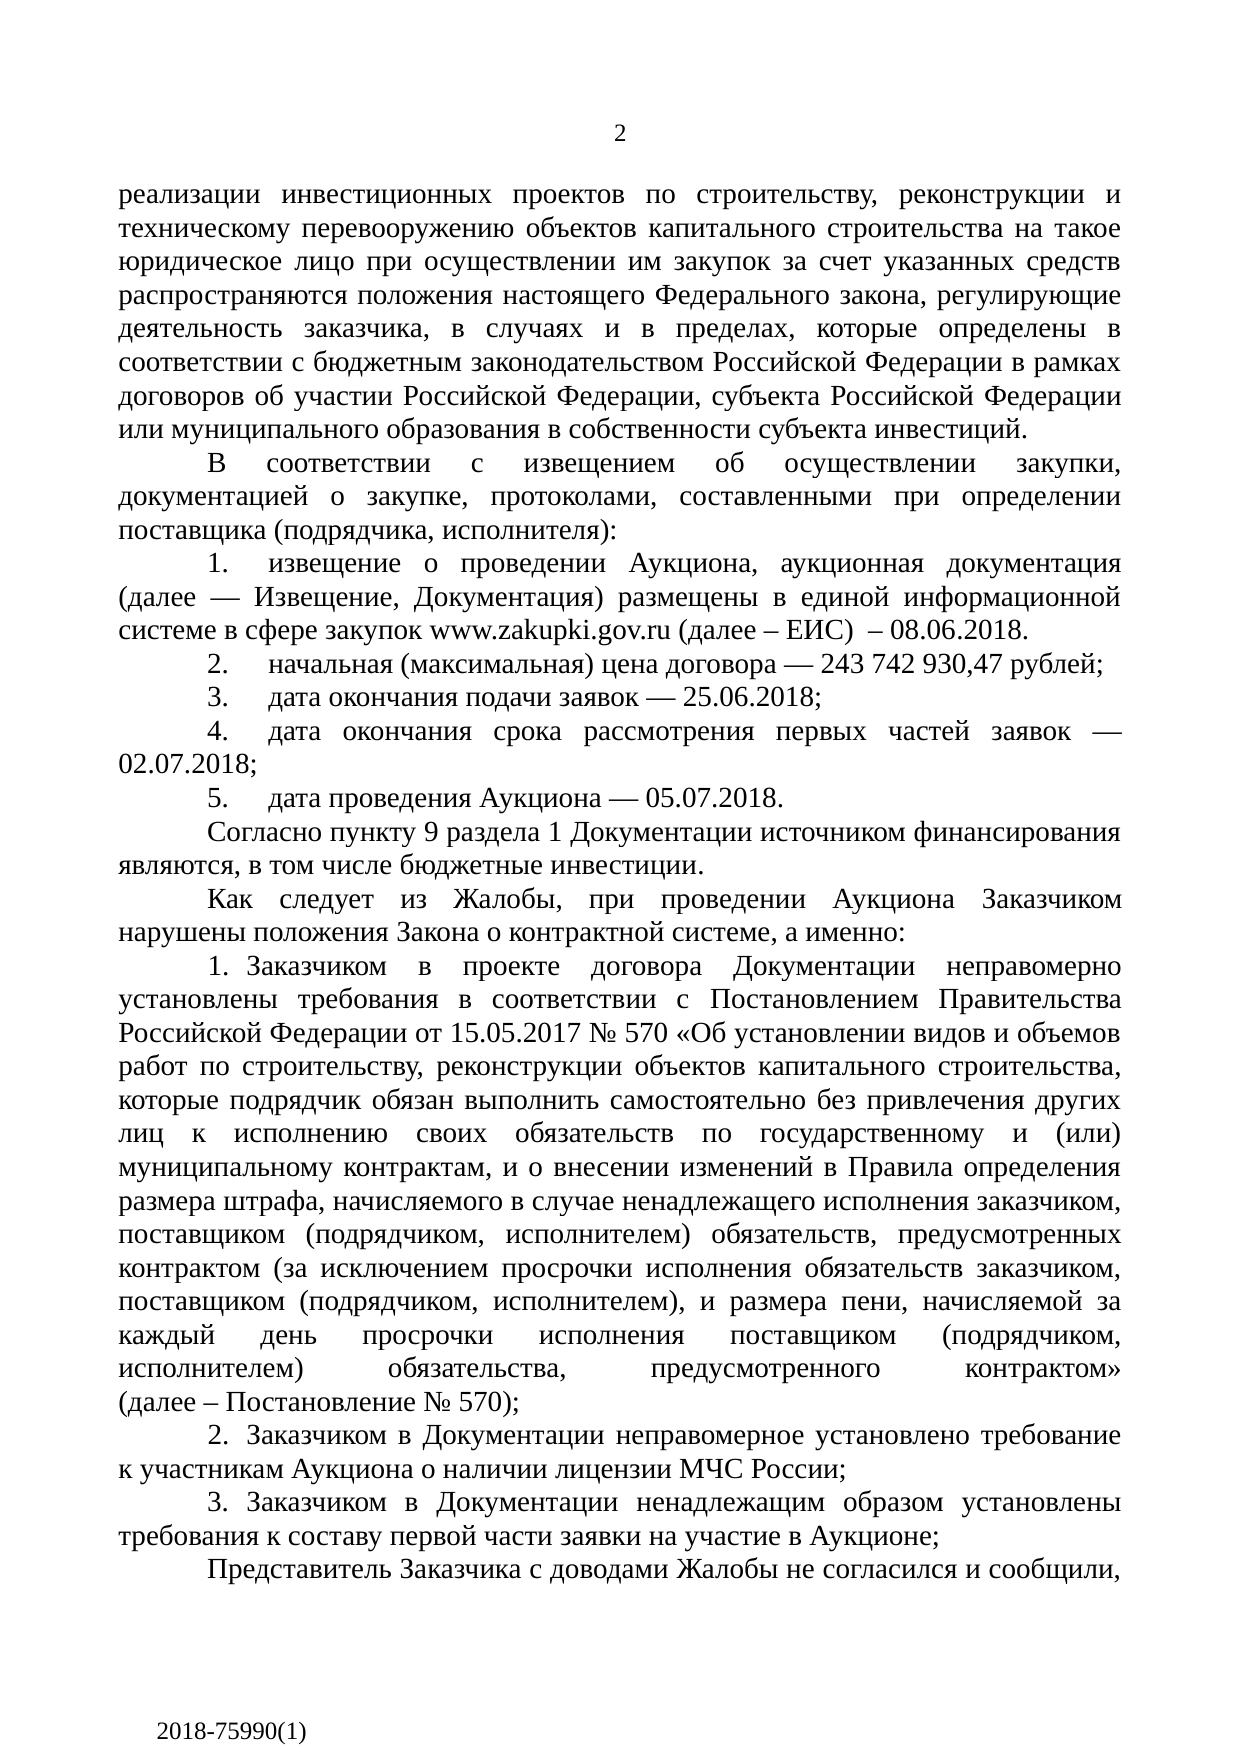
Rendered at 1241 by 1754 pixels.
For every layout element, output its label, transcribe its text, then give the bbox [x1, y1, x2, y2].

list Заказчиком в проекте договора Документации неправомерно установлены требования в соответствии с Постановлением Правительства Российской Федерации от 15.05.2017 № 570 «Об установлении видов и объемов работ по строительству, реконструкции объектов капитального строительства, которые подрядчик обязан выполнить самостоятельно без привлечения других лиц к исполнению своих обязательств по государственному и (или) муниципальному контрактам, и о внесении изменений в Правила определения размера штрафа, начисляемого в случае ненадлежащего исполнения заказчиком, поставщиком (подрядчиком, исполнителем) обязательств, предусмотренных контрактом (за исключением просрочки исполнения обязательств заказчиком, поставщиком (подрядчиком, исполнителем), и размера пени, начисляемой за каждый день просрочки исполнения поставщиком (подрядчиком, исполнителем) обязательства, предусмотренного контрактом» (далее – Постановление № 570); [118, 948, 1122, 1417]
text Как следует из Жалобы, при проведении Аукциона Заказчиком нарушены положения Закона о контрактной системе, а именно: [118, 881, 1122, 948]
list дата окончания подачи заявок — 25.06.2018; [118, 679, 1122, 713]
text Представитель Заказчика с доводами Жалобы не согласился и сообщили, [118, 1552, 1122, 1585]
list Заказчиком в Документации ненадлежащим образом установлены требования к составу первой части заявки на участие в Аукционе; [118, 1484, 1122, 1552]
list дата окончания срока рассмотрения первых частей заявок — 02.07.2018; [118, 713, 1122, 780]
text В соответствии с извещением об осуществлении закупки, документацией о закупке, протоколами, составленными при определении поставщика (подрядчика, исполнителя): [118, 445, 1122, 545]
list дата проведения Аукциона — 05.07.2018. [118, 780, 1122, 814]
text реализации инвестиционных проектов по строительству, реконструкции и техническому перевооружению объектов капитального строительства на такое юридическое лицо при осуществлении им закупок за счет указанных средств распространяются положения настоящего Федерального закона, регулирующие деятельность заказчика, в случаях и в пределах, которые определены в соответствии с бюджетным законодательством Российской Федерации в рамках договоров об участии Российской Федерации, субъекта Российской Федерации или муниципального образования в собственности субъекта инвестиций. [118, 176, 1122, 445]
list Заказчиком в Документации неправомерное установлено требование к участникам Аукциона о наличии лицензии МЧС России; [118, 1417, 1122, 1484]
list начальная (максимальная) цена договора — 243 742 930,47 рублей; [118, 646, 1122, 679]
text Согласно пункту 9 раздела 1 Документации источником финансирования являются, в том числе бюджетные инвестиции. [118, 814, 1122, 881]
list извещение о проведении Аукциона, аукционная документация (далее — Извещение, Документация) размещены в единой информационной системе в сфере закупок www.zakupki.gov.ru (далее – ЕИС) – 08.06.2018. [118, 545, 1122, 646]
